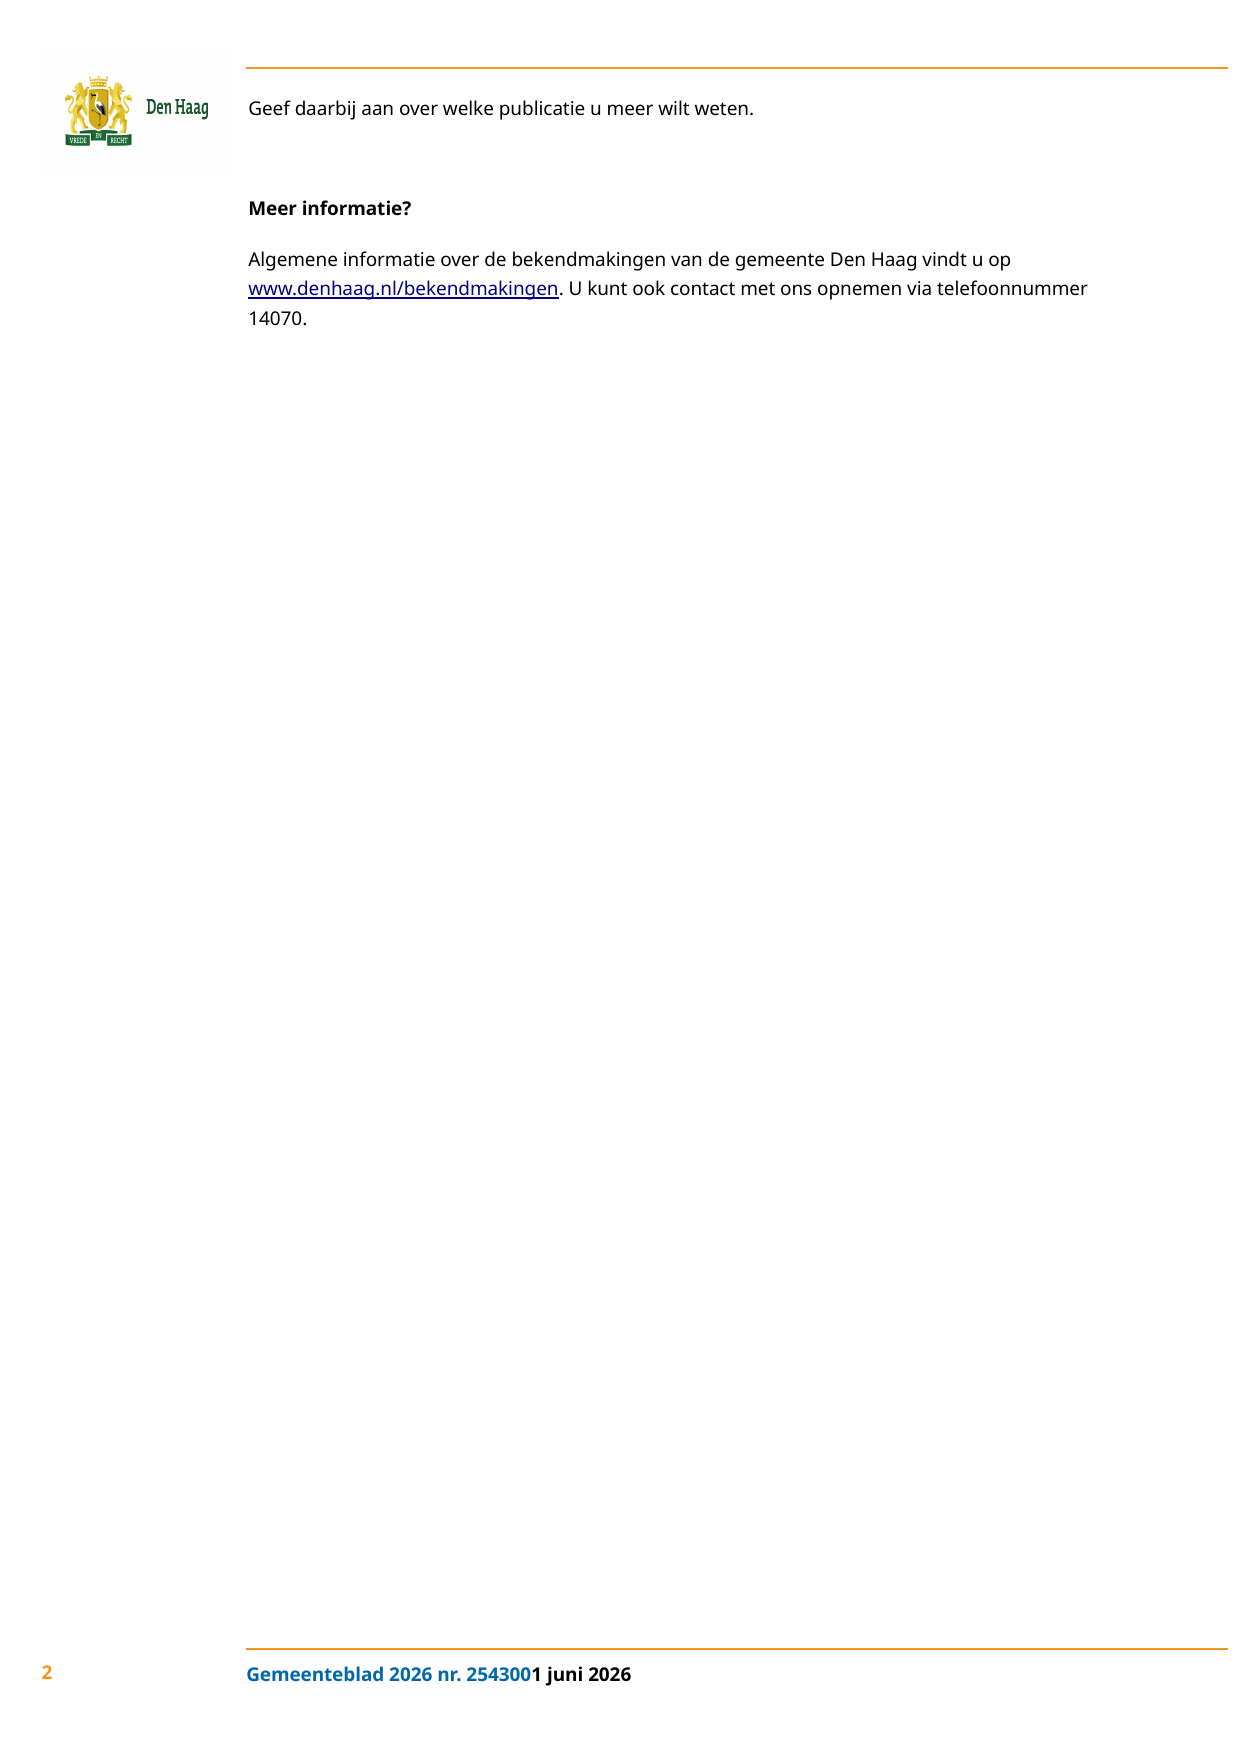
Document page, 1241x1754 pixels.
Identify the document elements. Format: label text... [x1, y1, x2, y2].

text Geef daarbij aan over welke publicatie u meer wilt weten. [248, 95, 1152, 121]
picture [41, 47, 231, 172]
text Meer informatie? [248, 196, 1152, 221]
text Algemene informatie over de bekendmakingen van de gemeente Den Haag vindt u op www.denhaag.nl/bekendmakingen. U kunt ook contact met ons opnemen via telefoonnummer 14070. [248, 246, 1152, 331]
